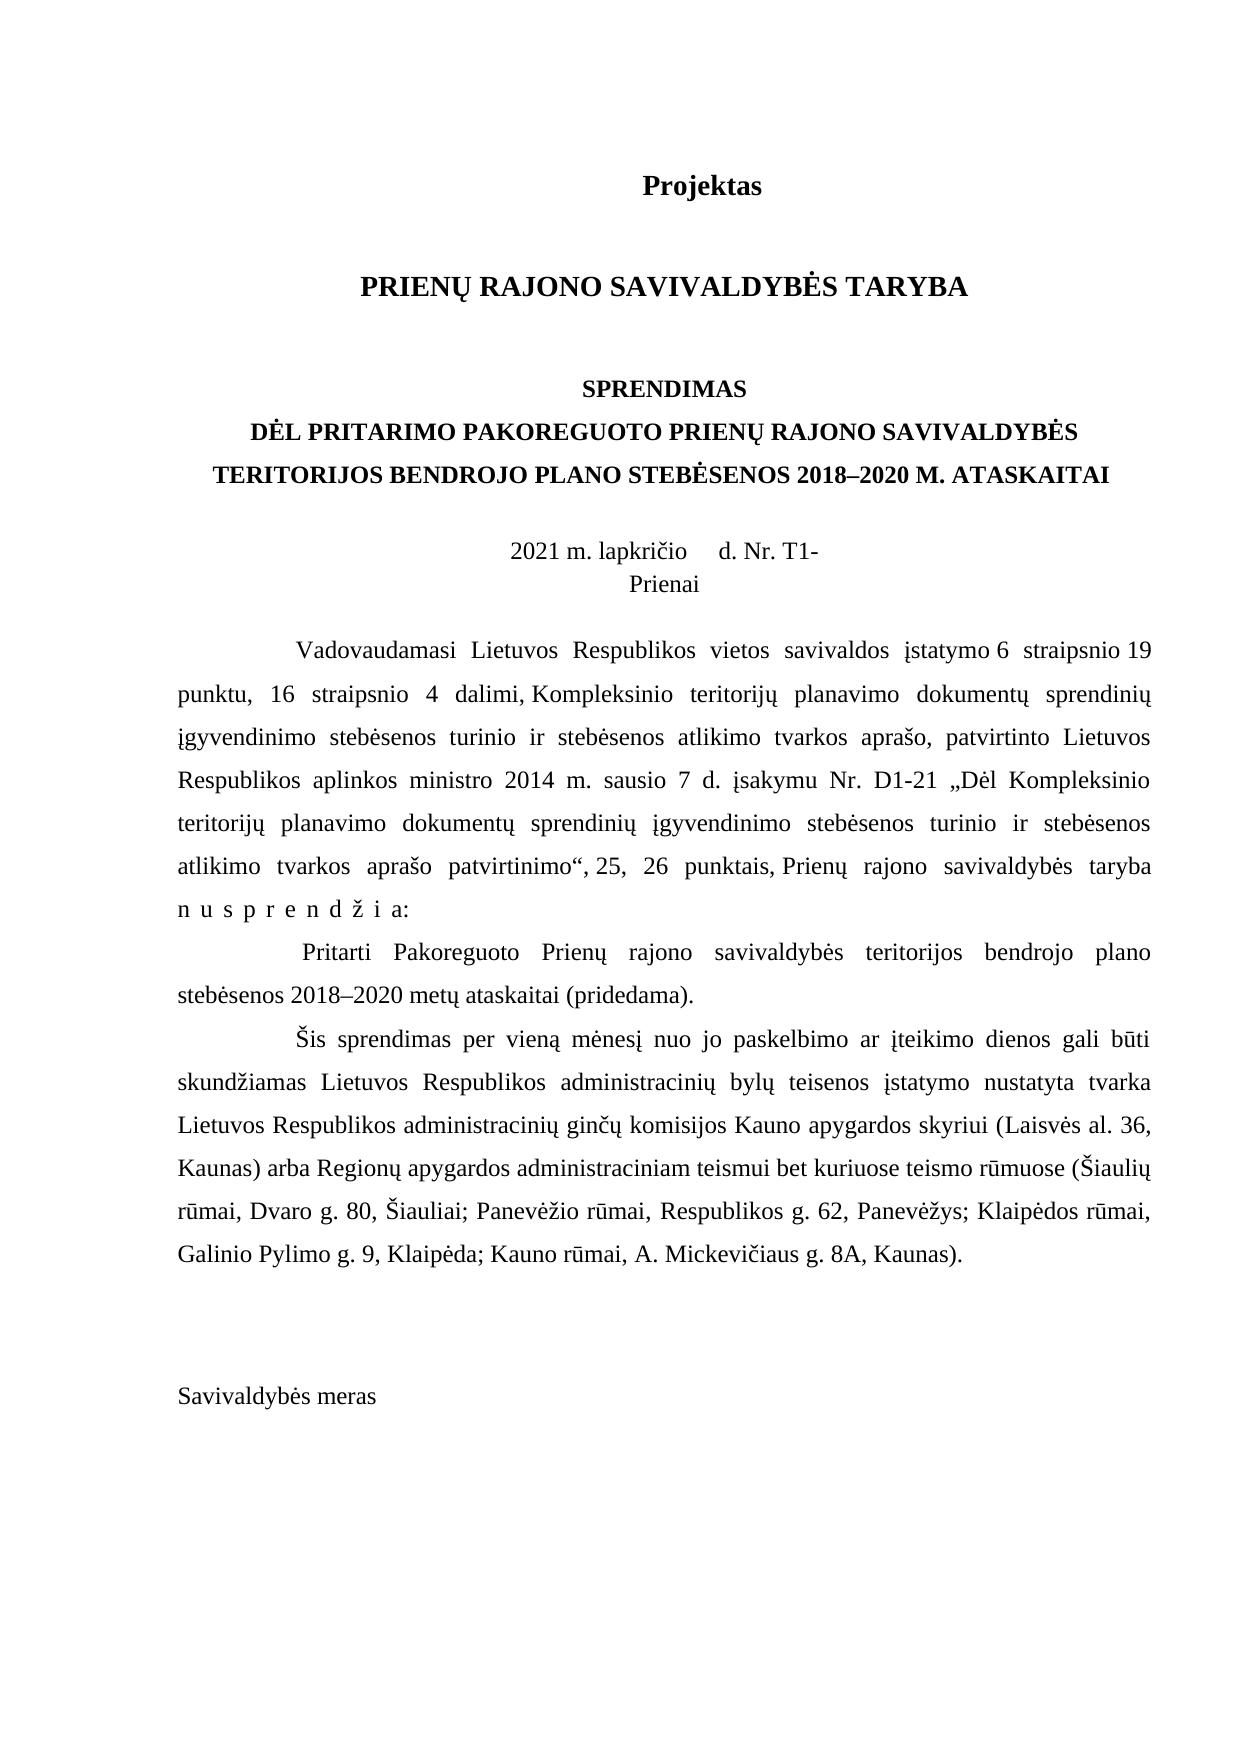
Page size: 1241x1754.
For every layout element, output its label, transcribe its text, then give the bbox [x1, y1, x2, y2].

text SPRENDIMAS [177, 374, 1152, 403]
text Prienai [177, 569, 1152, 598]
text Savivaldybės meras [177, 1381, 1152, 1410]
text DĖL PRITARIMO PAKOREGUOTO PRIENŲ RAJONO SAVIVALDYBĖS TERITORIJOS BENDROJO PLANO STEBĖSENOS 2018–2020 M. ATASKAITAI [177, 417, 1152, 489]
text Pritarti Pakoreguoto Prienų rajono savivaldybės teritorijos bendrojo plano stebėsenos 2018–2020 metų ataskaitai (pridedama). [177, 937, 1152, 1009]
text PRIENŲ RAJONO SAVIVALDYBĖS TARYBA [177, 269, 1152, 302]
text Šis sprendimas per vieną mėnesį nuo jo paskelbimo ar įteikimo dienos gali būti skundžiamas Lietuvos Respublikos administracinių bylų teisenos įstatymo nustatyta tvarka Lietuvos Respublikos administracinių ginčų komisijos Kauno apygardos skyriui (Laisvės al. 36, Kaunas) arba Regionų apygardos administraciniam teismui bet kuriuose teismo rūmuose (Šiaulių rūmai, Dvaro g. 80, Šiauliai; Panevėžio rūmai, Respublikos g. 62, Panevėžys; Klaipėdos rūmai, Galinio Pylimo g. 9, Klaipėda; Kauno rūmai, A. Mickevičiaus g. 8A, Kaunas). [177, 1024, 1152, 1268]
text 2021 m. lapkričio d. Nr. T1- [177, 536, 1152, 565]
text Projektas [177, 168, 1152, 201]
text Vadovaudamasi Lietuvos Respublikos vietos savivaldos įstatymo 6 straipsnio 19 punktu, 16 straipsnio 4 dalimi, Kompleksinio teritorijų planavimo dokumentų sprendinių įgyvendinimo stebėsenos turinio ir stebėsenos atlikimo tvarkos aprašo, patvirtinto Lietuvos Respublikos aplinkos ministro 2014 m. sausio 7 d. įsakymu Nr. D1-21 „Dėl Kompleksinio teritorijų planavimo dokumentų sprendinių įgyvendinimo stebėsenos turinio ir stebėsenos atlikimo tvarkos aprašo patvirtinimo“, 25, 26 punktais, Prienų rajono savivaldybės taryba nusprendžia: [177, 636, 1152, 923]
